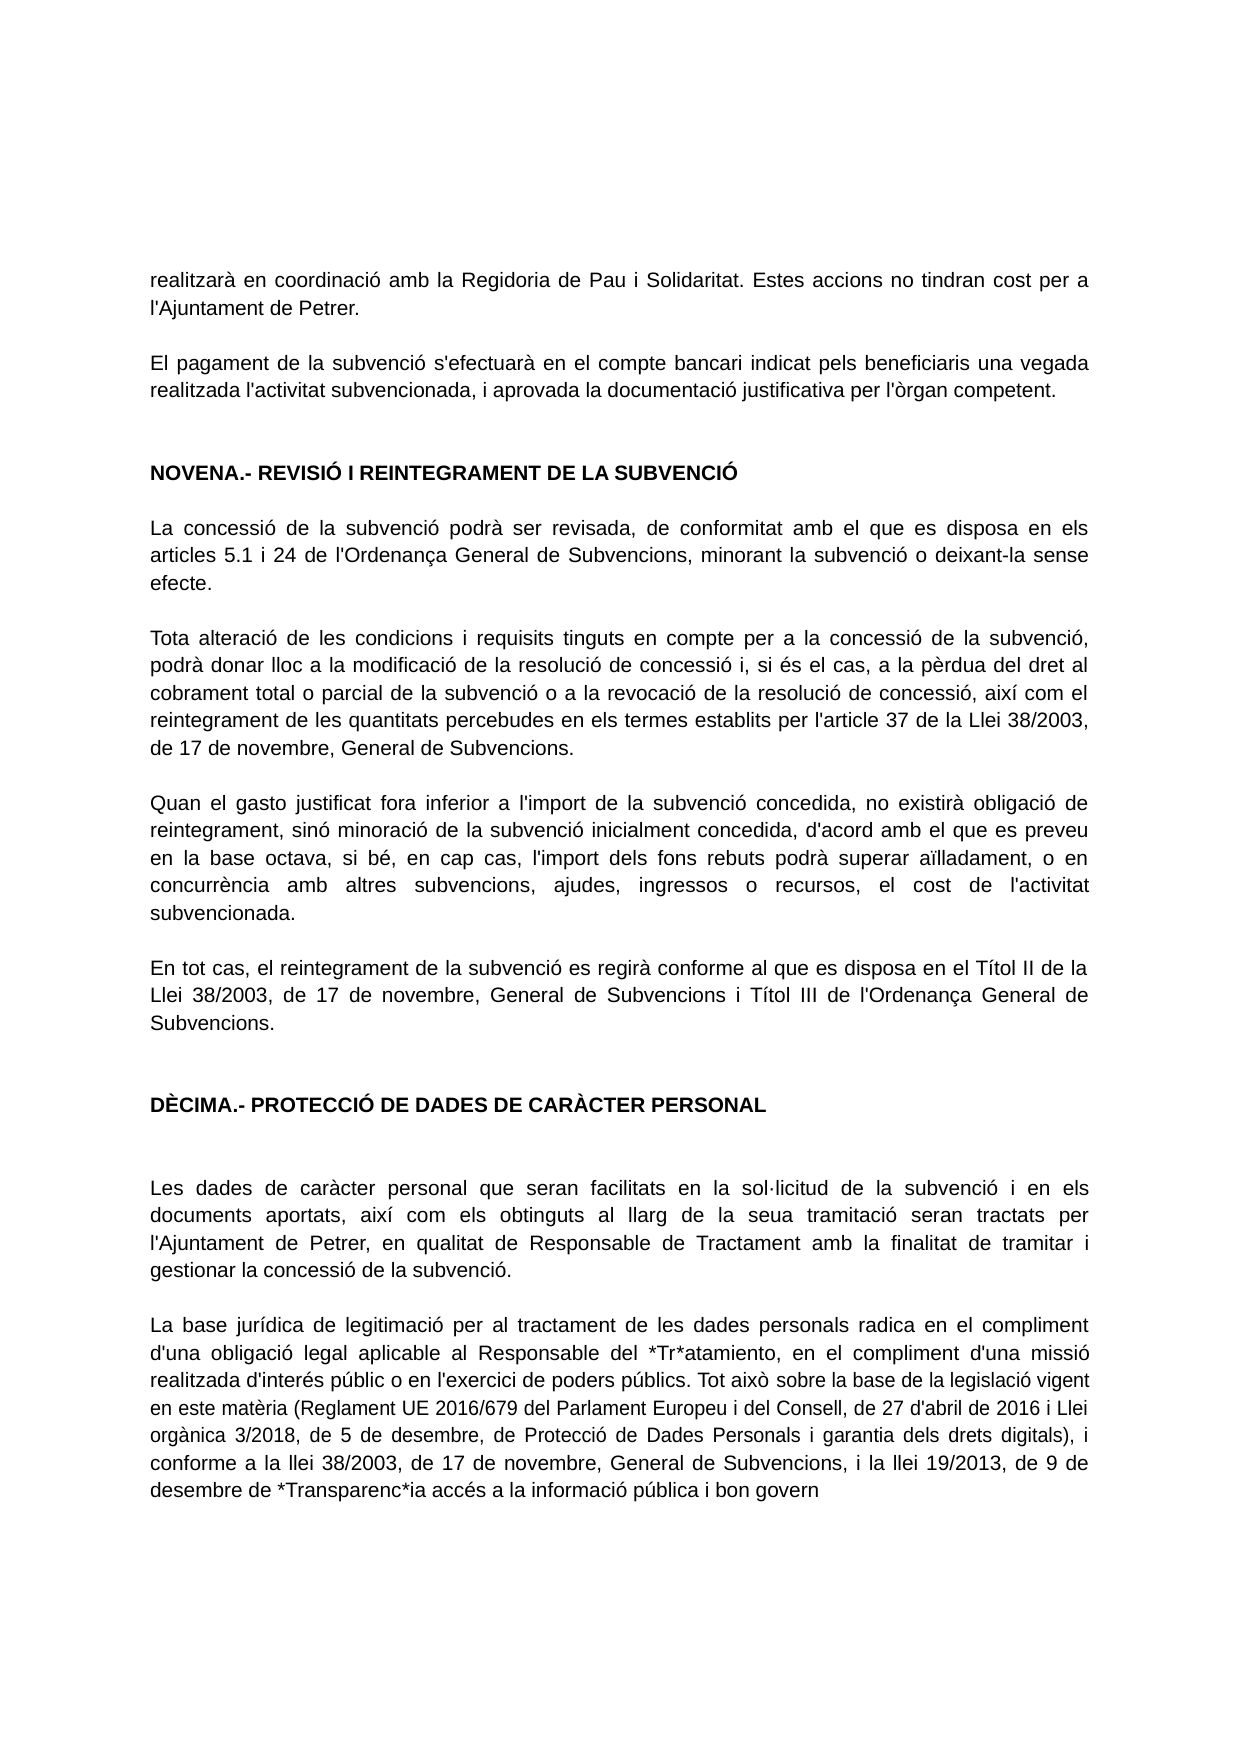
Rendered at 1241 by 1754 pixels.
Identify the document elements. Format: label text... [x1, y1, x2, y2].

text Les dades de caràcter personal que seran facilitats en la sol·licitud de la subvenció i en els documents aportats, així com els obtinguts al llarg de la seua tramitació seran tractats per l'Ajuntament de Petrer, en qualitat de Responsable de Tractament amb la finalitat de tramitar i gestionar la concessió de la subvenció. [150, 1176, 1090, 1282]
text La base jurídica de legitimació per al tractament de les dades personals radica en el compliment d'una obligació legal aplicable al Responsable del *Tr*atamiento, en el compliment d'una missió realitzada d'interés públic o en l'exercici de poders públics. Tot això sobre la base de la legislació vigent en este matèria (Reglament UE 2016/679 del Parlament Europeu i del Consell, de 27 d'abril de 2016 i Llei orgànica 3/2018, de 5 de desembre, de Protecció de Dades Personals i garantia dels drets digitals), i conforme a la llei 38/2003, de 17 de novembre, General de Subvencions, i la llei 19/2013, de 9 de desembre de *Transparenc*ia accés a la informació pública i bon govern [150, 1313, 1090, 1502]
text realitzarà en coordinació amb la Regidoria de Pau i Solidaritat. Estes accions no tindran cost per a l'Ajuntament de Petrer. [150, 268, 1090, 319]
text Quan el gasto justificat fora inferior a l'import de la subvenció concedida, no existirà obligació de reintegrament, sinó minoració de la subvenció inicialment concedida, d'acord amb el que es preveu en la base octava, si bé, en cap cas, l'import dels fons rebuts podrà superar aïlladament, o en concurrència amb altres subvencions, ajudes, ingressos o recursos, el cost de l'activitat subvencionada. [150, 791, 1090, 924]
text En tot cas, el reintegrament de la subvenció es regirà conforme al que es disposa en el Títol II de la Llei 38/2003, de 17 de novembre, General de Subvencions i Títol III de l'Ordenança General de Subvencions. [150, 956, 1090, 1034]
subtitle DÈCIMA.- PROTECCIÓ DE DADES DE CARÀCTER PERSONAL [150, 1093, 1090, 1117]
text Tota alteració de les condicions i requisits tinguts en compte per a la concessió de la subvenció, podrà donar lloc a la modificació de la resolució de concessió i, si és el cas, a la pèrdua del dret al cobrament total o parcial de la subvenció o a la revocació de la resolució de concessió, així com el reintegrament de les quantitats percebudes en els termes establits per l'article 37 de la Llei 38/2003, de 17 de novembre, General de Subvencions. [150, 626, 1090, 759]
subtitle NOVENA.- REVISIÓ I REINTEGRAMENT DE LA SUBVENCIÓ [150, 461, 1090, 484]
text El pagament de la subvenció s'efectuarà en el compte bancari indicat pels beneficiaris una vegada realitzada l'activitat subvencionada, i aprovada la documentació justificativa per l'òrgan competent. [150, 351, 1090, 402]
text La concessió de la subvenció podrà ser revisada, de conformitat amb el que es disposa en els articles 5.1 i 24 de l'Ordenança General de Subvencions, minorant la subvenció o deixant-la sense efecte. [150, 516, 1090, 594]
